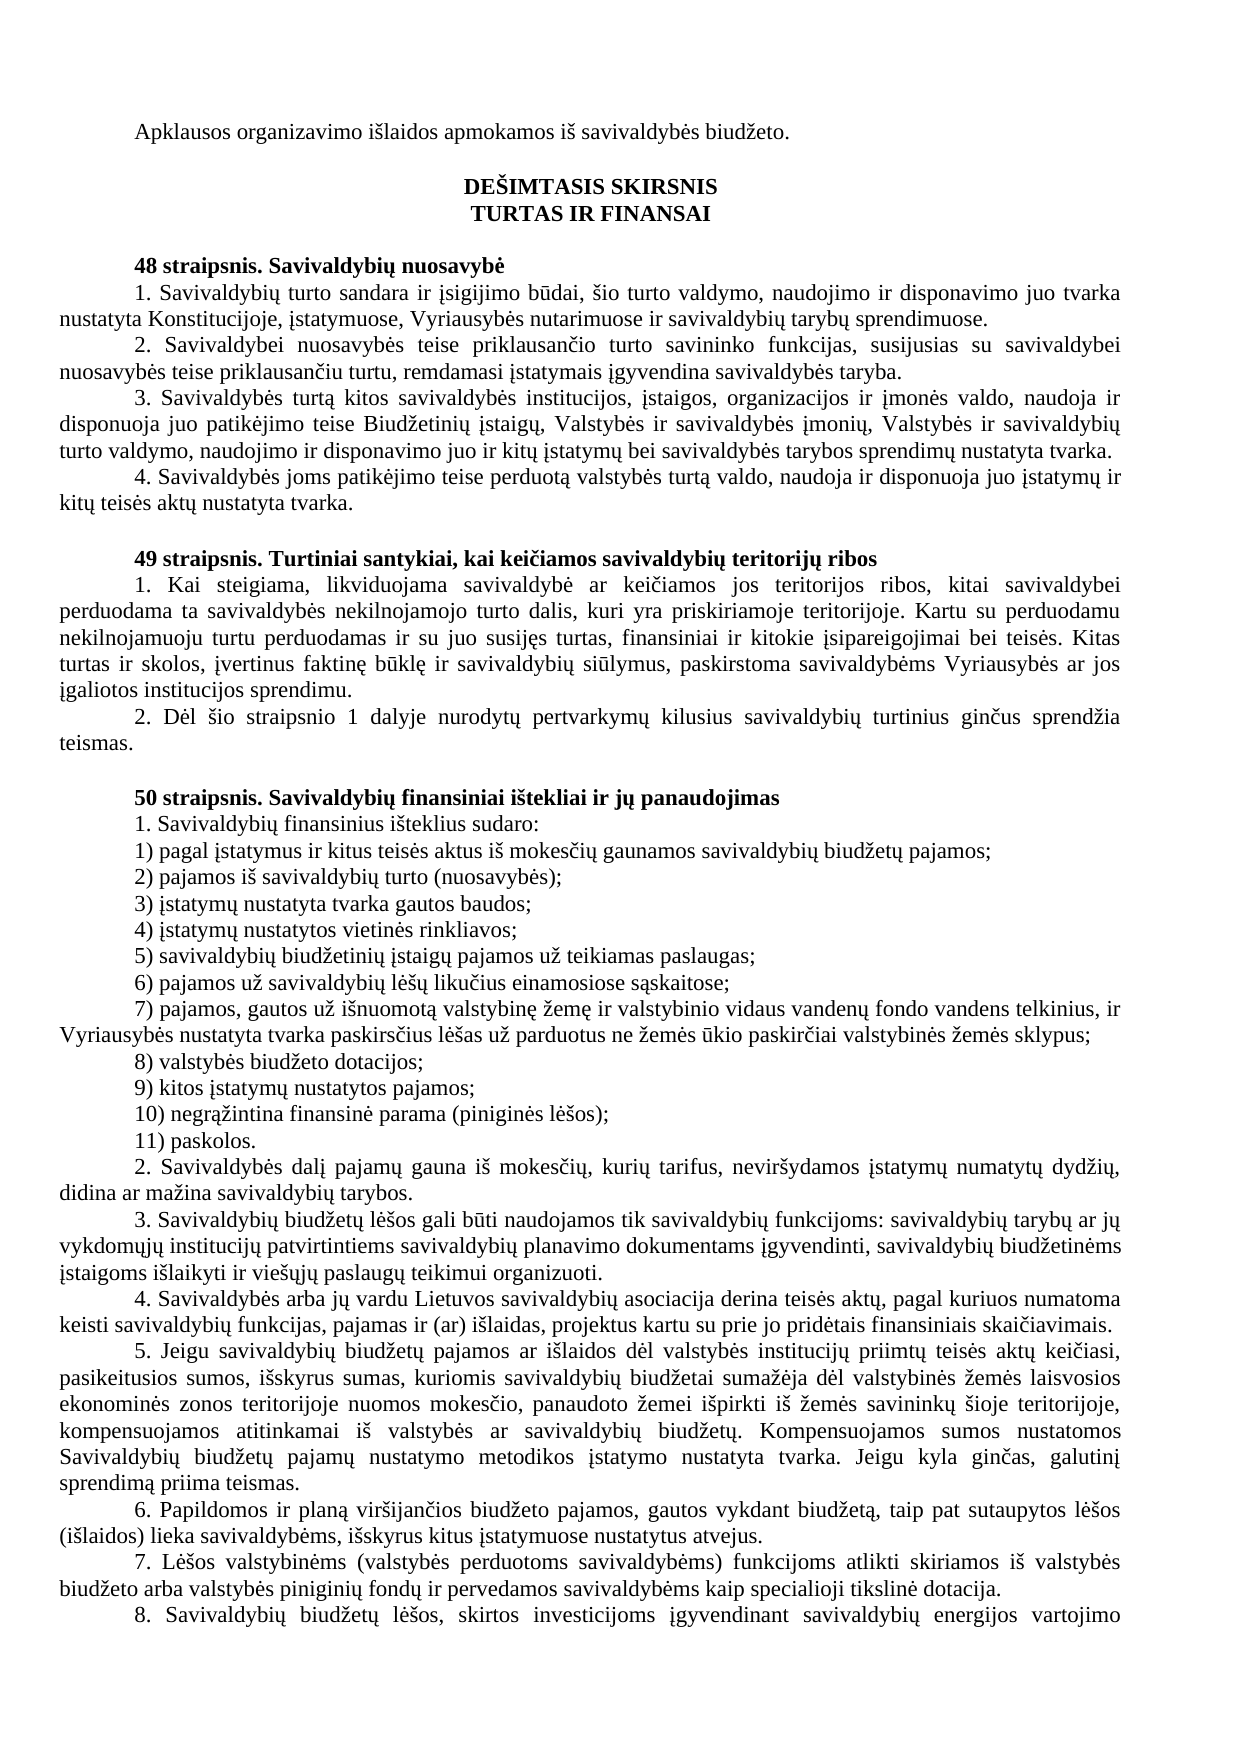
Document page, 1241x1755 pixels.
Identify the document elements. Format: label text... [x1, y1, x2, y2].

text 2. Dėl šio straipsnio 1 dalyje nurodytų pertvarkymų kilusius savivaldybių turtinius ginčus sprendžia teismas. [59, 703, 1122, 755]
text 10) negrąžintina finansinė parama (piniginės lėšos); [59, 1100, 1122, 1127]
text 6) pajamos už savivaldybių lėšų likučius einamosiose sąskaitose; [59, 969, 1122, 995]
text 3. Savivaldybės turtą kitos savivaldybės institucijos, įstaigos, organizacijos ir įmonės valdo, naudoja ir disponuoja juo patikėjimo teise Biudžetinių įstaigų, Valstybės ir savivaldybės įmonių, Valstybės ir savivaldybių turto valdymo, naudojimo ir disponavimo juo ir kitų įstatymų bei savivaldybės tarybos sprendimų nustatyta tvarka. [59, 384, 1122, 463]
text 1. Savivaldybių finansinius išteklius sudaro: [59, 811, 1122, 837]
text 2. Savivaldybės dalį pajamų gauna iš mokesčių, kurių tarifus, neviršydamos įstatymų numatytų dydžių, didina ar mažina savivaldybių tarybos. [59, 1153, 1122, 1206]
text 2. Savivaldybei nuosavybės teise priklausančio turto savininko funkcijas, susijusias su savivaldybei nuosavybės teise priklausančiu turtu, remdamasi įstatymais įgyvendina savivaldybės taryba. [59, 331, 1122, 384]
text 4. Savivaldybės arba jų vardu Lietuvos savivaldybių asociacija derina teisės aktų, pagal kuriuos numatoma keisti savivaldybių funkcijas, pajamas ir (ar) išlaidas, projektus kartu su prie jo pridėtais finansiniais skaičiavimais. [59, 1285, 1122, 1338]
text 3. Savivaldybių biudžetų lėšos gali būti naudojamos tik savivaldybių funkcijoms: savivaldybių tarybų ar jų vykdomųjų institucijų patvirtintiems savivaldybių planavimo dokumentams įgyvendinti, savivaldybių biudžetinėms įstaigoms išlaikyti ir viešųjų paslaugų teikimui organizuoti. [59, 1206, 1122, 1285]
text Apklausos organizavimo išlaidos apmokamos iš savivaldybės biudžeto. [59, 118, 1122, 144]
text 9) kitos įstatymų nustatytos pajamos; [59, 1074, 1122, 1100]
text 7) pajamos, gautos už išnuomotą valstybinę žemę ir valstybinio vidaus vandenų fondo vandens telkinius, ir Vyriausybės nustatyta tvarka paskirsčius lėšas už parduotus ne žemės ūkio paskirčiai valstybinės žemės sklypus; [59, 995, 1122, 1048]
text 4. Savivaldybės joms patikėjimo teise perduotą valstybės turtą valdo, naudoja ir disponuoja juo įstatymų ir kitų teisės aktų nustatyta tvarka. [59, 463, 1122, 516]
text 1. Savivaldybių turto sandara ir įsigijimo būdai, šio turto valdymo, naudojimo ir disponavimo juo tvarka nustatyta Konstitucijoje, įstatymuose, Vyriausybės nutarimuose ir savivaldybių tarybų sprendimuose. [59, 279, 1122, 331]
text 5) savivaldybių biudžetinių įstaigų pajamos už teikiamas paslaugas; [59, 942, 1122, 969]
text TURTAS IR FINANSAI [59, 199, 1122, 226]
text 7. Lėšos valstybinėms (valstybės perduotoms savivaldybėms) funkcijoms atlikti skiriamos iš valstybės biudžeto arba valstybės piniginių fondų ir pervedamos savivaldybėms kaip specialioji tikslinė dotacija. [59, 1548, 1122, 1601]
text 1) pagal įstatymus ir kitus teisės aktus iš mokesčių gaunamos savivaldybių biudžetų pajamos; [59, 837, 1122, 863]
text 11) paskolos. [59, 1127, 1122, 1153]
subtitle DEŠIMTASIS SKIRSNIS [59, 173, 1122, 199]
text 2) pajamos iš savivaldybių turto (nuosavybės); [59, 863, 1122, 889]
text 49 straipsnis. Turtiniai santykiai, kai keičiamos savivaldybių teritorijų ribos [59, 544, 1122, 571]
text 1. Kai steigiama, likviduojama savivaldybė ar keičiamos jos teritorijos ribos, kitai savivaldybei perduodama ta savivaldybės nekilnojamojo turto dalis, kuri yra priskiriamoje teritorijoje. Kartu su perduodamu nekilnojamuoju turtu perduodamas ir su juo susijęs turtas, finansiniai ir kitokie įsipareigojimai bei teisės. Kitas turtas ir skolos, įvertinus faktinę būklę ir savivaldybių siūlymus, paskirstoma savivaldybėms Vyriausybės ar jos įgaliotos institucijos sprendimu. [59, 571, 1122, 703]
text 5. Jeigu savivaldybių biudžetų pajamos ar išlaidos dėl valstybės institucijų priimtų teisės aktų keičiasi, pasikeitusios sumos, išskyrus sumas, kuriomis savivaldybių biudžetai sumažėja dėl valstybinės žemės laisvosios ekonominės zonos teritorijoje nuomos mokesčio, panaudoto žemei išpirkti iš žemės savininkų šioje teritorijoje, kompensuojamos atitinkamai iš valstybės ar savivaldybių biudžetų. Kompensuojamos sumos nustatomos Savivaldybių biudžetų pajamų nustatymo metodikos įstatymo nustatyta tvarka. Jeigu kyla ginčas, galutinį sprendimą priima teismas. [59, 1338, 1122, 1496]
text 8. Savivaldybių biudžetų lėšos, skirtos investicijoms įgyvendinant savivaldybių energijos vartojimo [59, 1601, 1122, 1627]
text 6. Papildomos ir planą viršijančios biudžeto pajamos, gautos vykdant biudžetą, taip pat sutaupytos lėšos (išlaidos) lieka savivaldybėms, išskyrus kitus įstatymuose nustatytus atvejus. [59, 1496, 1122, 1548]
text 8) valstybės biudžeto dotacijos; [59, 1048, 1122, 1074]
text 50 straipsnis. Savivaldybių finansiniai ištekliai ir jų panaudojimas [59, 784, 1122, 811]
text 3) įstatymų nustatyta tvarka gautos baudos; [59, 889, 1122, 916]
text 48 straipsnis. Savivaldybių nuosavybė [59, 252, 1122, 279]
text 4) įstatymų nustatytos vietinės rinkliavos; [59, 916, 1122, 942]
